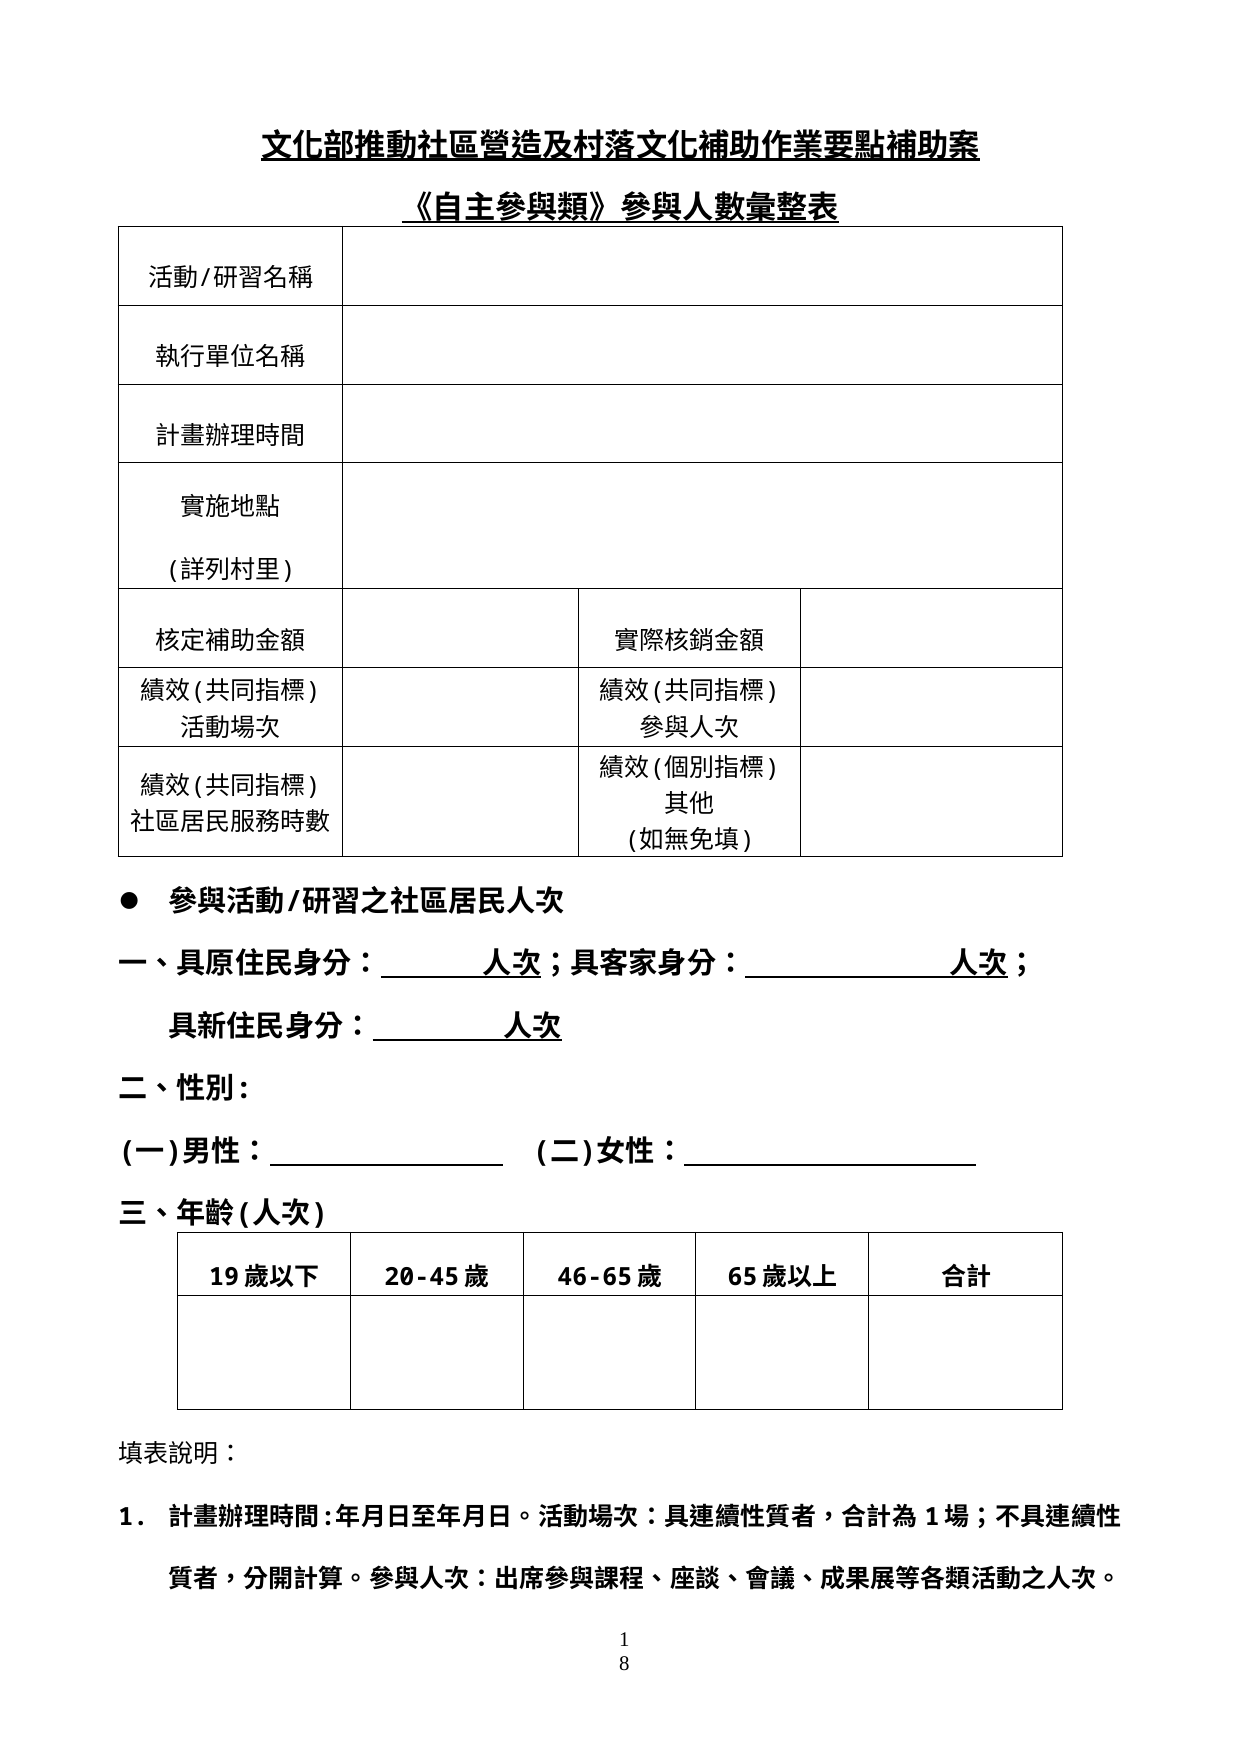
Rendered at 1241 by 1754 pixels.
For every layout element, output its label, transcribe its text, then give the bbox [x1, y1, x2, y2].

table_cell [343, 306, 1062, 383]
table_header 46-65歲 [524, 1233, 695, 1295]
text 具新住民身分： 人次 [168, 982, 1122, 1044]
table_header 活動/研習名稱 [119, 227, 342, 304]
table_cell 績效(共同指標) 活動場次 [119, 668, 342, 746]
table_cell [343, 385, 1062, 462]
table_cell [343, 747, 578, 856]
table_cell [524, 1296, 695, 1409]
table_cell 計畫辦理時間 [119, 385, 342, 462]
table_cell 實施地點 (詳列村里) [119, 463, 342, 588]
text 二、性別: [118, 1044, 1122, 1107]
table_cell 績效(共同指標) 社區居民服務時數 [119, 747, 342, 856]
table_cell [869, 1296, 1062, 1409]
text 一、具原住民身分： 人次；具客家身分： 人次； [118, 919, 1122, 982]
table_cell 績效(個別指標) 其他 (如無免填) [579, 747, 800, 856]
table_cell [351, 1296, 523, 1409]
table_cell [696, 1296, 868, 1409]
text 填表說明： [118, 1410, 1122, 1473]
table_cell [343, 463, 1062, 588]
list 參與活動/研習之社區居民人次 [118, 857, 1122, 919]
table_header 合計 [869, 1233, 1062, 1295]
text 三、年齡(人次) [118, 1169, 1122, 1232]
table_header [343, 227, 1062, 304]
text 文化部推動社區營造及村落文化補助作業要點補助案 [118, 101, 1122, 163]
text 《自主參與類》參與人數彙整表 [118, 163, 1122, 226]
table_cell 實際核銷金額 [579, 589, 800, 667]
table_header 65歲以上 [696, 1233, 868, 1295]
text (一)男性： (二)女性： [118, 1107, 1122, 1169]
table_cell [343, 668, 578, 746]
table_cell [178, 1296, 350, 1409]
table_cell 績效(共同指標) 參與人次 [579, 668, 800, 746]
table_header 20-45歲 [351, 1233, 523, 1295]
table_cell [343, 589, 578, 667]
list 計畫辦理時間:年月日至年月日。活動場次：具連續性質者，合計為1場；不具連續性質者，分開計算。參與人次：出席參與課程、座談、會議、成果展等各類活動之人次。 [118, 1473, 1122, 1598]
table_header 19歲以下 [178, 1233, 350, 1295]
table_cell 核定補助金額 [119, 589, 342, 667]
table_cell 執行單位名稱 [119, 306, 342, 383]
table_cell [801, 668, 1062, 746]
table_cell [801, 747, 1062, 856]
table_cell [801, 589, 1062, 667]
